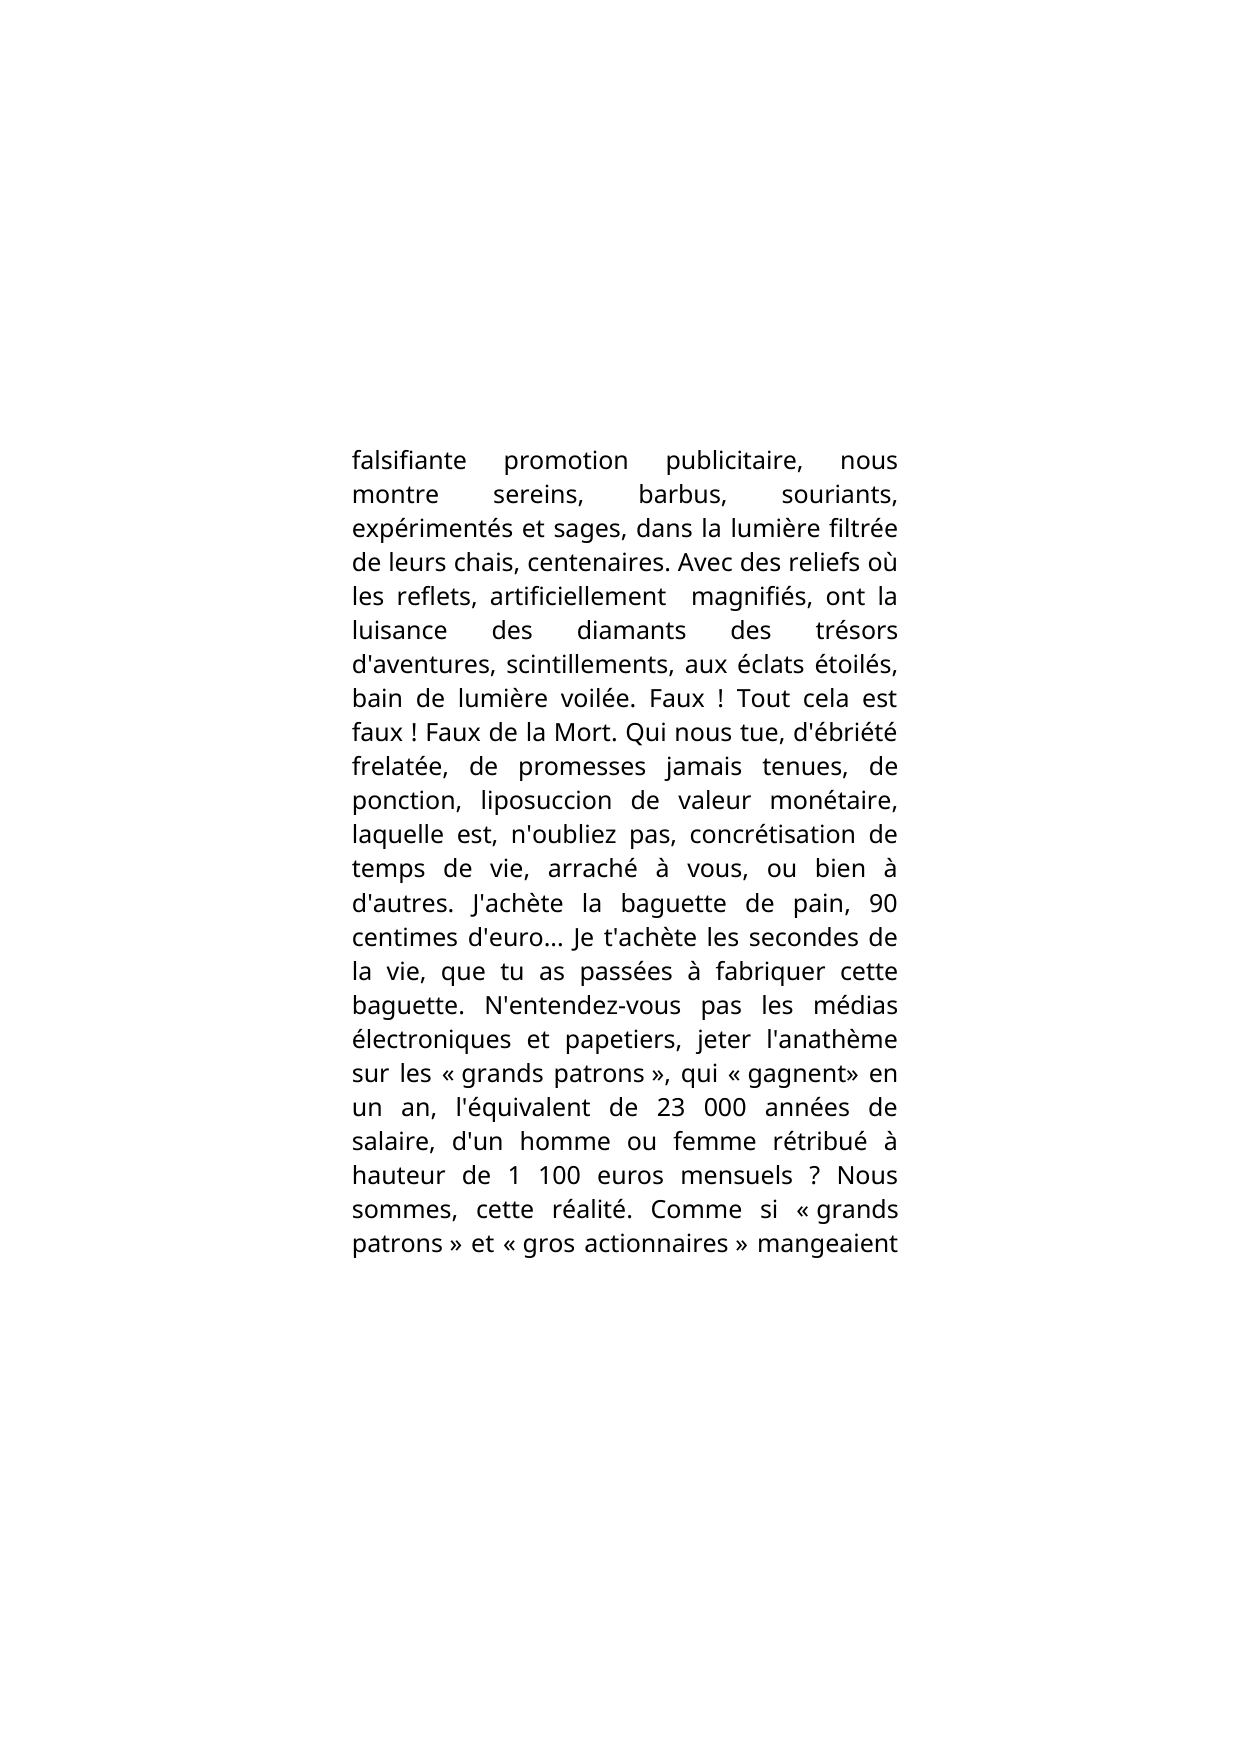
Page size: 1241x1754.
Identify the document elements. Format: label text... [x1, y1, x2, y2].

text falsifiante promotion publicitaire, nous montre sereins, barbus, souriants, expérimentés et sages, dans la lumière filtrée de leurs chais, centenaires. Avec des reliefs où les reflets, artificiellement magnifiés, ont la luisance des diamants des trésors d'aventures, scintillements, aux éclats étoilés, bain de lumière voilée. Faux ! Tout cela est faux ! Faux de la Mort. Qui nous tue, d'ébriété frelatée, de promesses jamais tenues, de ponction, liposuccion de valeur monétaire, laquelle est, n'oubliez pas, concrétisation de temps de vie, arraché à vous, ou bien à d'autres. J'achète la baguette de pain, 90 centimes d'euro... Je t'achète les secondes de la vie, que tu as passées à fabriquer cette baguette. N'entendez-vous pas les médias électroniques et papetiers, jeter l'anathème sur les « grands patrons », qui « gagnent» en un an, l'équivalent de 23 000 années de salaire, d'un homme ou femme rétribué à hauteur de 1 100 euros mensuels ? Nous sommes, cette réalité. Comme si « grands patrons » et « gros actionnaires » mangeaient [352, 442, 898, 1260]
